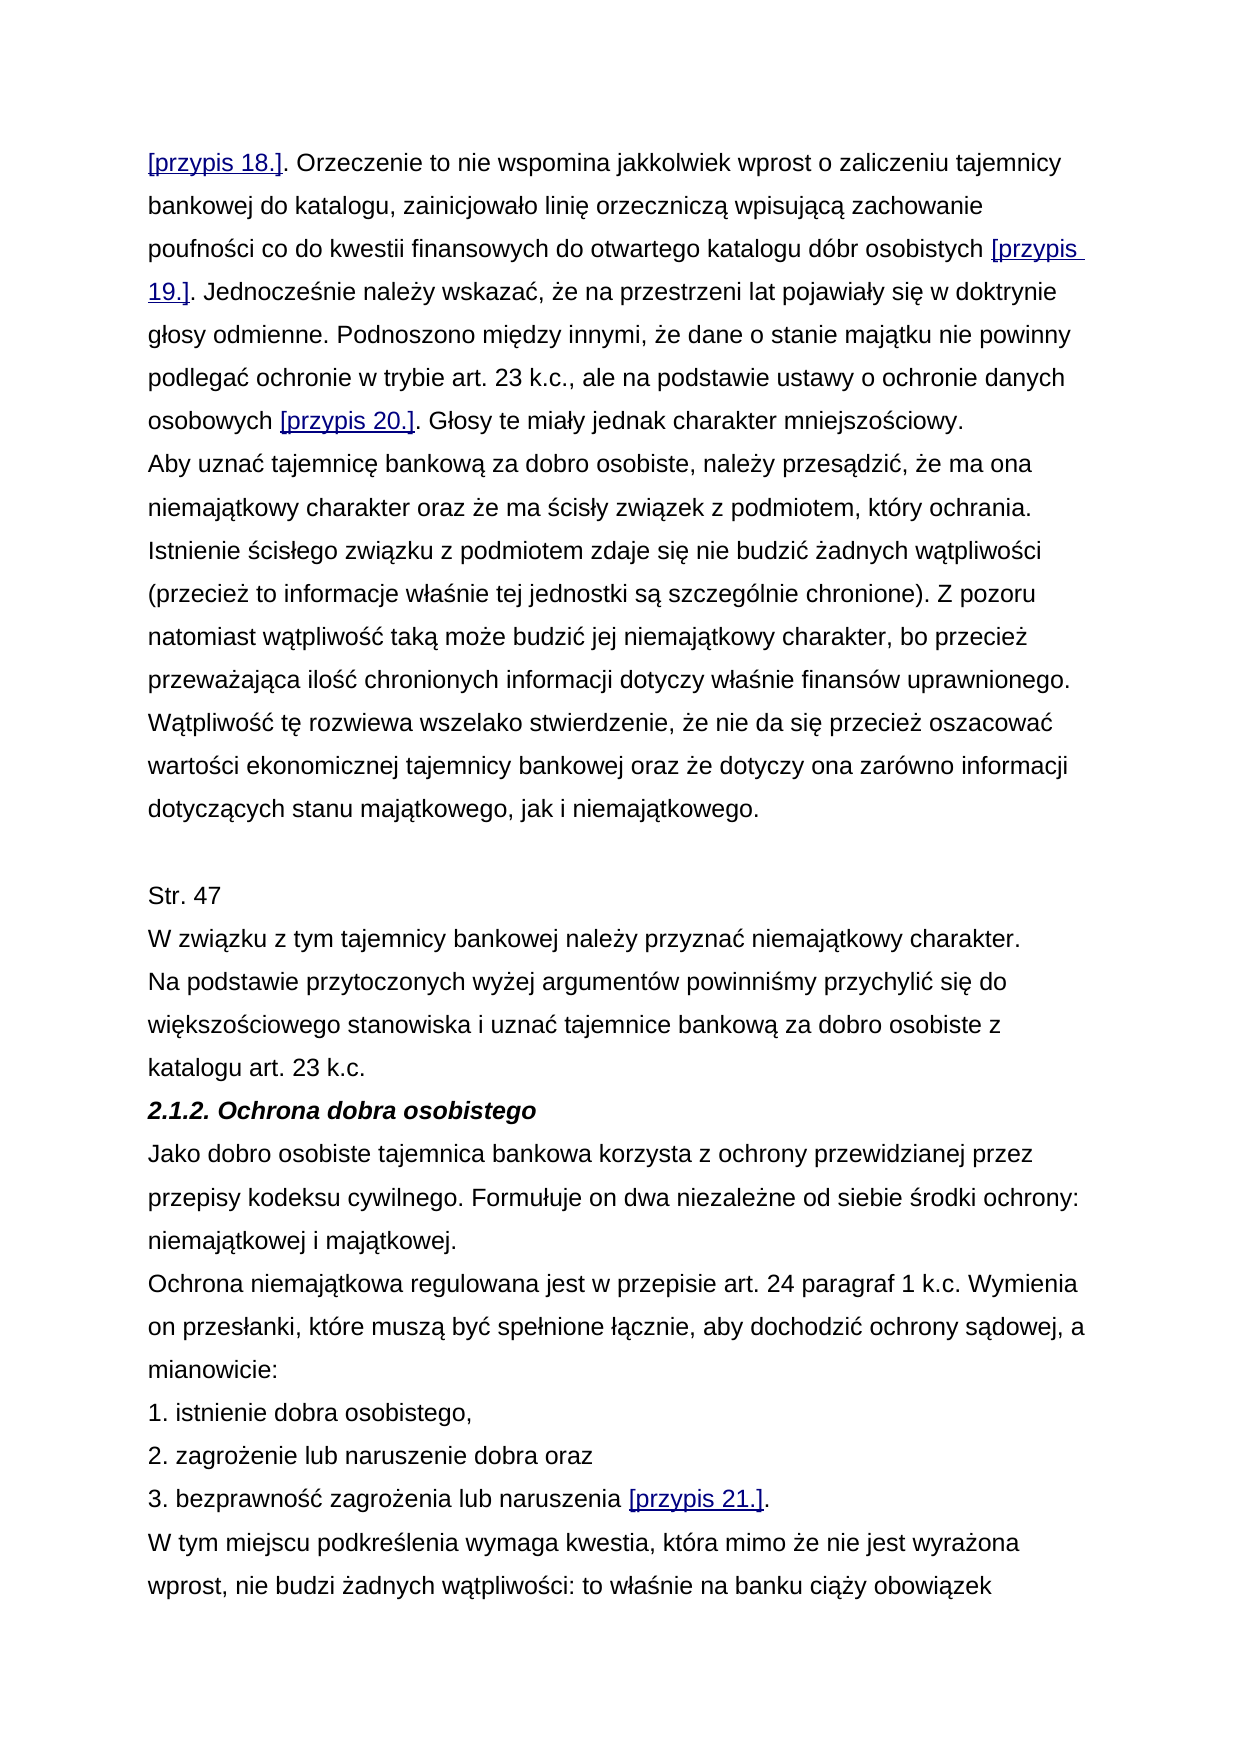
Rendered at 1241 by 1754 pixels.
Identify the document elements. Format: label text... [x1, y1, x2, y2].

text 3. bezprawność zagrożenia lub naruszenia [przypis 21.]. [148, 1484, 1093, 1513]
text Str. 47 [148, 881, 1093, 909]
text Ochrona niemajątkowa regulowana jest w przepisie art. 24 paragraf 1 k.c. Wymienia on przesłanki, które muszą być spełnione łącznie, aby dochodzić ochrony sądowej, a mianowicie: [148, 1269, 1093, 1384]
text Jako dobro osobiste tajemnica bankowa korzysta z ochrony przewidzianej przez przepisy kodeksu cywilnego. Formułuje on dwa niezależne od siebie środki ochrony: niemajątkowej i majątkowej. [148, 1139, 1093, 1254]
text Aby uznać tajemnicę bankową za dobro osobiste, należy przesądzić, że ma ona niemajątkowy charakter oraz że ma ścisły związek z podmiotem, który ochrania. Istnienie ścisłego związku z podmiotem zdaje się nie budzić żadnych wątpliwości (przecież to informacje właśnie tej jednostki są szczególnie chronione). Z pozoru natomiast wątpliwość taką może budzić jej niemajątkowy charakter, bo przecież przeważająca ilość chronionych informacji dotyczy właśnie finansów uprawnionego. Wątpliwość tę rozwiewa wszelako stwierdzenie, że nie da się przecież oszacować wartości ekonomicznej tajemnicy bankowej oraz że dotyczy ona zarówno informacji dotyczących stanu majątkowego, jak i niemajątkowego. [148, 449, 1093, 823]
text 2. zagrożenie lub naruszenie dobra oraz [148, 1441, 1093, 1470]
subtitle 2.1.2. Ochrona dobra osobistego [148, 1096, 1093, 1125]
text [przypis 18.]. Orzeczenie to nie wspomina jakkolwiek wprost o zaliczeniu tajemnicy bankowej do katalogu, zainicjowało linię orzeczniczą wpisującą zachowanie poufności co do kwestii finansowych do otwartego katalogu dóbr osobistych [przypis 19.]. Jednocześnie należy wskazać, że na przestrzeni lat pojawiały się w doktrynie głosy odmienne. Podnoszono między innymi, że dane o stanie majątku nie powinny podlegać ochronie w trybie art. 23 k.c., ale na podstawie ustawy o ochronie danych osobowych [przypis 20.]. Głosy te miały jednak charakter mniejszościowy. [148, 148, 1093, 435]
text 1. istnienie dobra osobistego, [148, 1398, 1093, 1427]
text Na podstawie przytoczonych wyżej argumentów powinniśmy przychylić się do większościowego stanowiska i uznać tajemnice bankową za dobro osobiste z katalogu art. 23 k.c. [148, 967, 1093, 1082]
text W tym miejscu podkreślenia wymaga kwestia, która mimo że nie jest wyrażona wprost, nie budzi żadnych wątpliwości: to właśnie na banku ciąży obowiązek [148, 1528, 1093, 1599]
text W związku z tym tajemnicy bankowej należy przyznać niemajątkowy charakter. [148, 924, 1093, 953]
